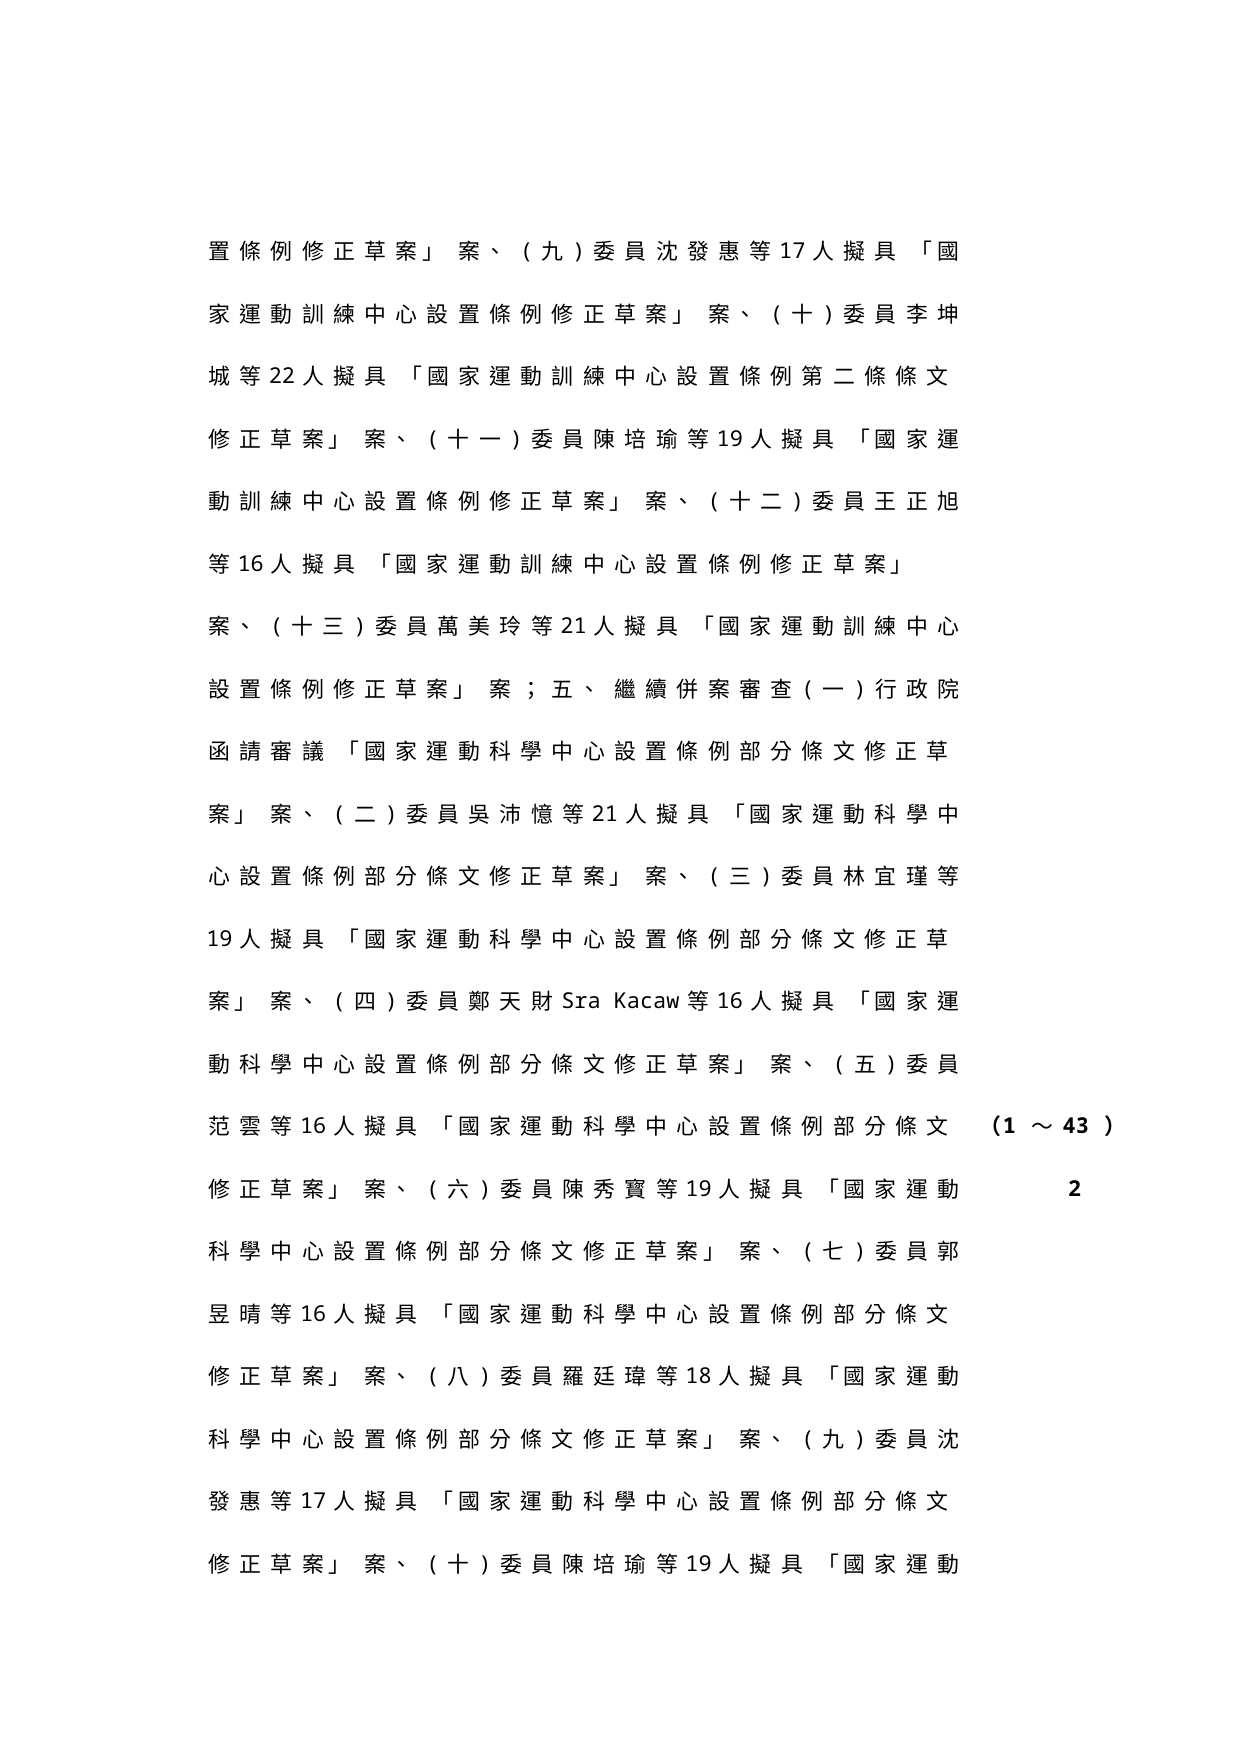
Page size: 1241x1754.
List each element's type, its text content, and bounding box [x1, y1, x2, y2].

table_cell 1 [986, 219, 1023, 1594]
table_cell 432 [1053, 219, 1091, 1594]
table_cell ） [1091, 219, 1108, 1594]
table_cell （ [967, 219, 986, 1594]
table_cell 置條例修正草案」案、(九)委員沈發惠等17人擬具「國家運動訓練中心設置條例修正草案」案、(十)委員李坤城等22人擬具「國家運動訓練中心設置條例第二條條文修正草案」案、(十一)委員陳培瑜等19人擬具「國家運動訓練中心設置條例修正草案」案、(十二)委員王正旭等16人擬具「國家運動訓練中心設置條例修正草案」案、(十三)委員萬美玲等21人擬具「國家運動訓練中心設置條例修正草案」案；五、繼續併案審查(一)行政院函請審議「國家運動科學中心設置條例部分條文修正草案」案、(二)委員吳沛憶等21人擬具「國家運動科學中心設置條例部分條文修正草案」案、(三)委員林宜瑾等19人擬具「國家運動科學中心設置條例部分條文修正草案」案、(四)委員鄭天財Sra Kacaw等16人擬具「國家運動科學中心設置條例部分條文修正草案」案、(五)委員范雲等16人擬具「國家運動科學中心設置條例部分條文修正草案」案、(六)委員陳秀寳等19人擬具「國家運動科學中心設置條例部分條文修正草案」案、(七)委員郭昱晴等16人擬具「國家運動科學中心設置條例部分條文修正草案」案、(八)委員羅廷瑋等18人擬具「國家運動科學中心設置條例部分條文修正草案」案、(九)委員沈發惠等17人擬具「國家運動科學中心設置條例部分條文修正草案」案、(十)委員陳培瑜等19人擬具「國家運動 [150, 219, 967, 1594]
table_cell ～ [1023, 219, 1053, 1594]
